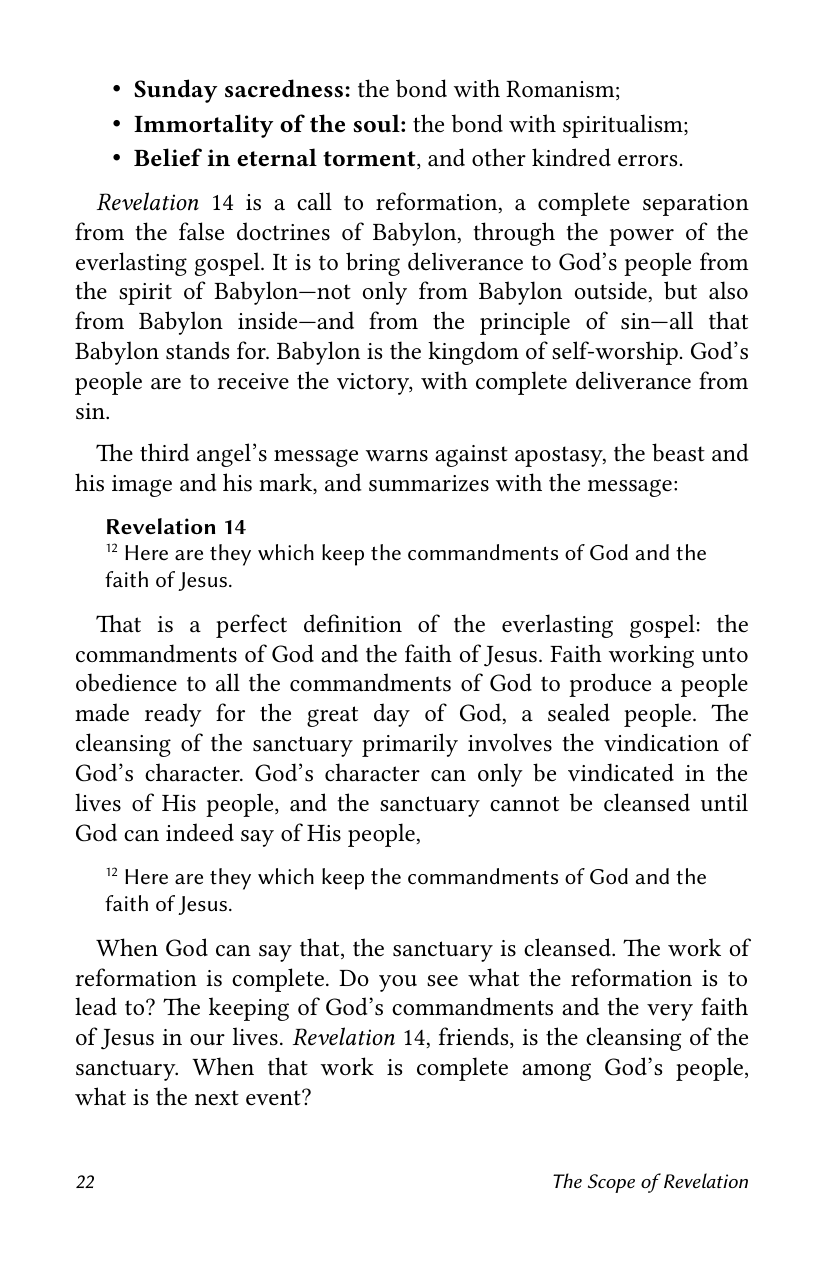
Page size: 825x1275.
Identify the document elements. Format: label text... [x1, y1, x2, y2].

text That is a perfect definition of the everlasting gospel: the commandments of God and the faith of Jesus. Faith working unto obedience to all the commandments of God to produce a people made ready for the great day of God, a sealed people. The cleansing of the sanctuary primarily involves the vindication of God’s character. God’s character can only be vindicated in the lives of His people, and the sanctuary cannot be cleansed until God can indeed say of His people, [75, 610, 750, 847]
list Immortality of the soul: the bond with spiritualism; [112, 109, 750, 138]
text The third angel’s message warns against apostasy, the beast and his image and his mark, and summarizes with the message: [75, 439, 750, 497]
text When God can say that, the sanctuary is cleansed. The work of reformation is complete. Do you see what the reformation is to lead to? The keeping of God’s commandments and the very faith of Jesus in our lives. Revelation 14, friends, is the cleansing of the sanctuary. When that work is complete among God’s people, what is the next event? [75, 934, 750, 1112]
list Sunday sacredness: the bond with Romanism; [112, 75, 750, 103]
text Revelation 14 [105, 514, 750, 540]
text 12 Here are they which keep the commandments of God and the faith of Jesus. [105, 540, 720, 593]
text Revelation 14 is a call to reformation, a complete separation from the false doctrines of Babylon, through the power of the everlasting gospel. It is to bring deliverance to God’s people from the spirit of Babylon—not only from Babylon outside, but also from Babylon inside—and from the principle of sin—all that Babylon stands for. Babylon is the kingdom of self-worship. God’s people are to receive the victory, with complete deliverance from sin. [75, 188, 750, 426]
text 12 Here are they which keep the commandments of God and the faith of Jesus. [105, 864, 720, 917]
list Belief in eternal torment, and other kindred errors. [112, 144, 750, 173]
